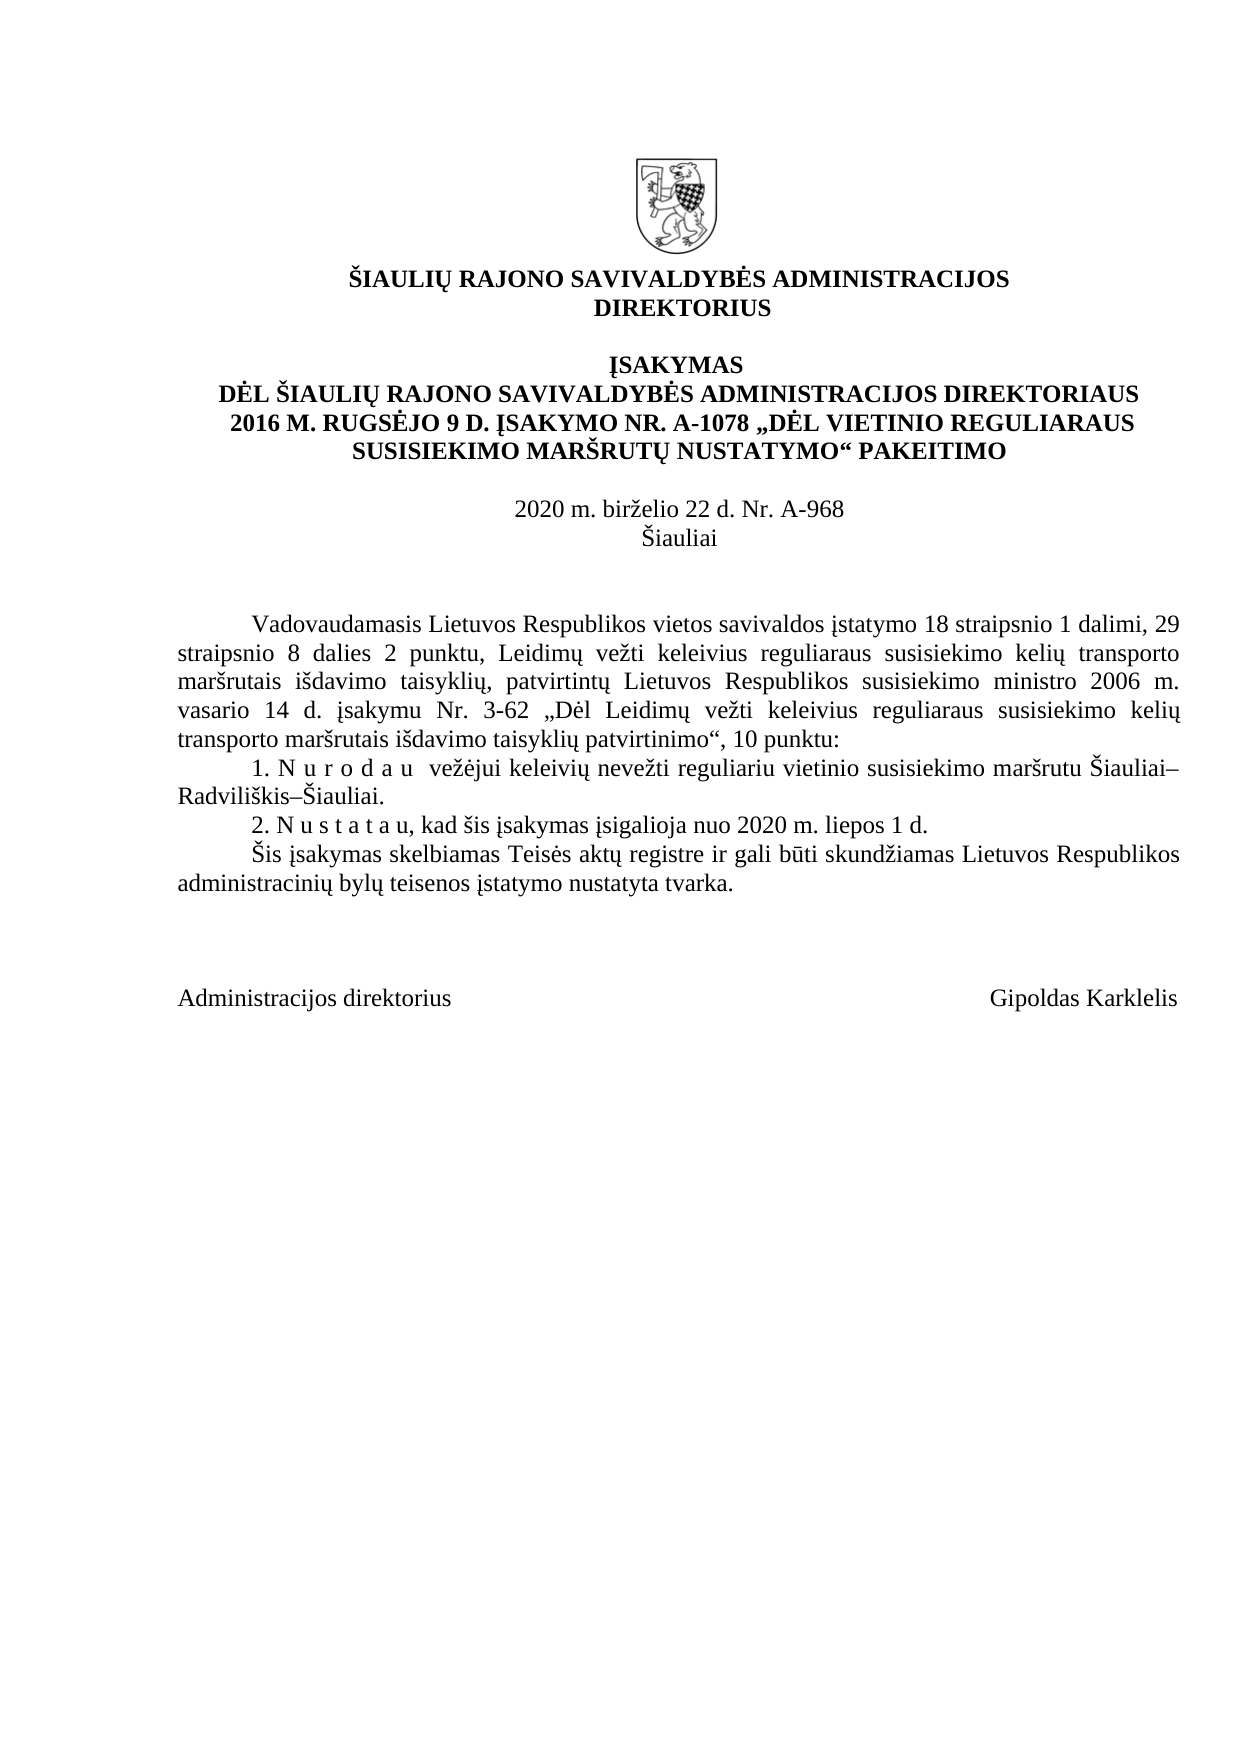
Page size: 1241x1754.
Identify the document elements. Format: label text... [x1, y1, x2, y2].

text Vadovaudamasis Lietuvos Respublikos vietos savivaldos įstatymo 18 straipsnio 1 dalimi, 29 straipsnio 8 dalies 2 punktu, Leidimų vežti keleivius reguliaraus susisiekimo kelių transporto maršrutais išdavimo taisyklių, patvirtintų Lietuvos Respublikos susisiekimo ministro 2006 m. vasario 14 d. įsakymu Nr. 3-62 „Dėl Leidimų vežti keleivius reguliaraus susisiekimo kelių transporto maršrutais išdavimo taisyklių patvirtinimo“, 10 punktu: [177, 609, 1181, 753]
text 2020 m. birželio 22 d. Nr. A-968 [177, 494, 1181, 523]
text 2. N u s t a t a u, kad šis įsakymas įsigalioja nuo 2020 m. liepos 1 d. [177, 810, 1181, 839]
text DIREKTORIUS [184, 293, 1181, 321]
text 1. N u r o d a u vežėjui keleivių nevežti reguliariu vietinio susisiekimo maršrutu Šiauliai–Radviliškis–Šiauliai. [177, 753, 1181, 810]
text Šiauliai [177, 523, 1181, 551]
text Administracijos direktorius Gipoldas Karklelis [177, 983, 1181, 1011]
text ĮSAKYMAS [177, 350, 1181, 379]
text DĖL ŠIAULIŲ RAJONO SAVIVALDYBĖS ADMINISTRACIJOS DIREKTORIAUS [177, 379, 1181, 408]
text ŠIAULIŲ RAJONO SAVIVALDYBĖS ADMINISTRACIJOS [177, 264, 1181, 293]
text 2016 M. RUGSĖJO 9 D. ĮSAKYMO NR. A-1078 „DĖL VIETINIO REGULIARAUS SUSISIEKIMO MARŠRUTŲ NUSTATYMO“ PAKEITIMO [177, 408, 1181, 465]
text Šis įsakymas skelbiamas Teisės aktų registre ir gali būti skundžiamas Lietuvos Respublikos administracinių bylų teisenos įstatymo nustatyta tvarka. [177, 839, 1181, 896]
